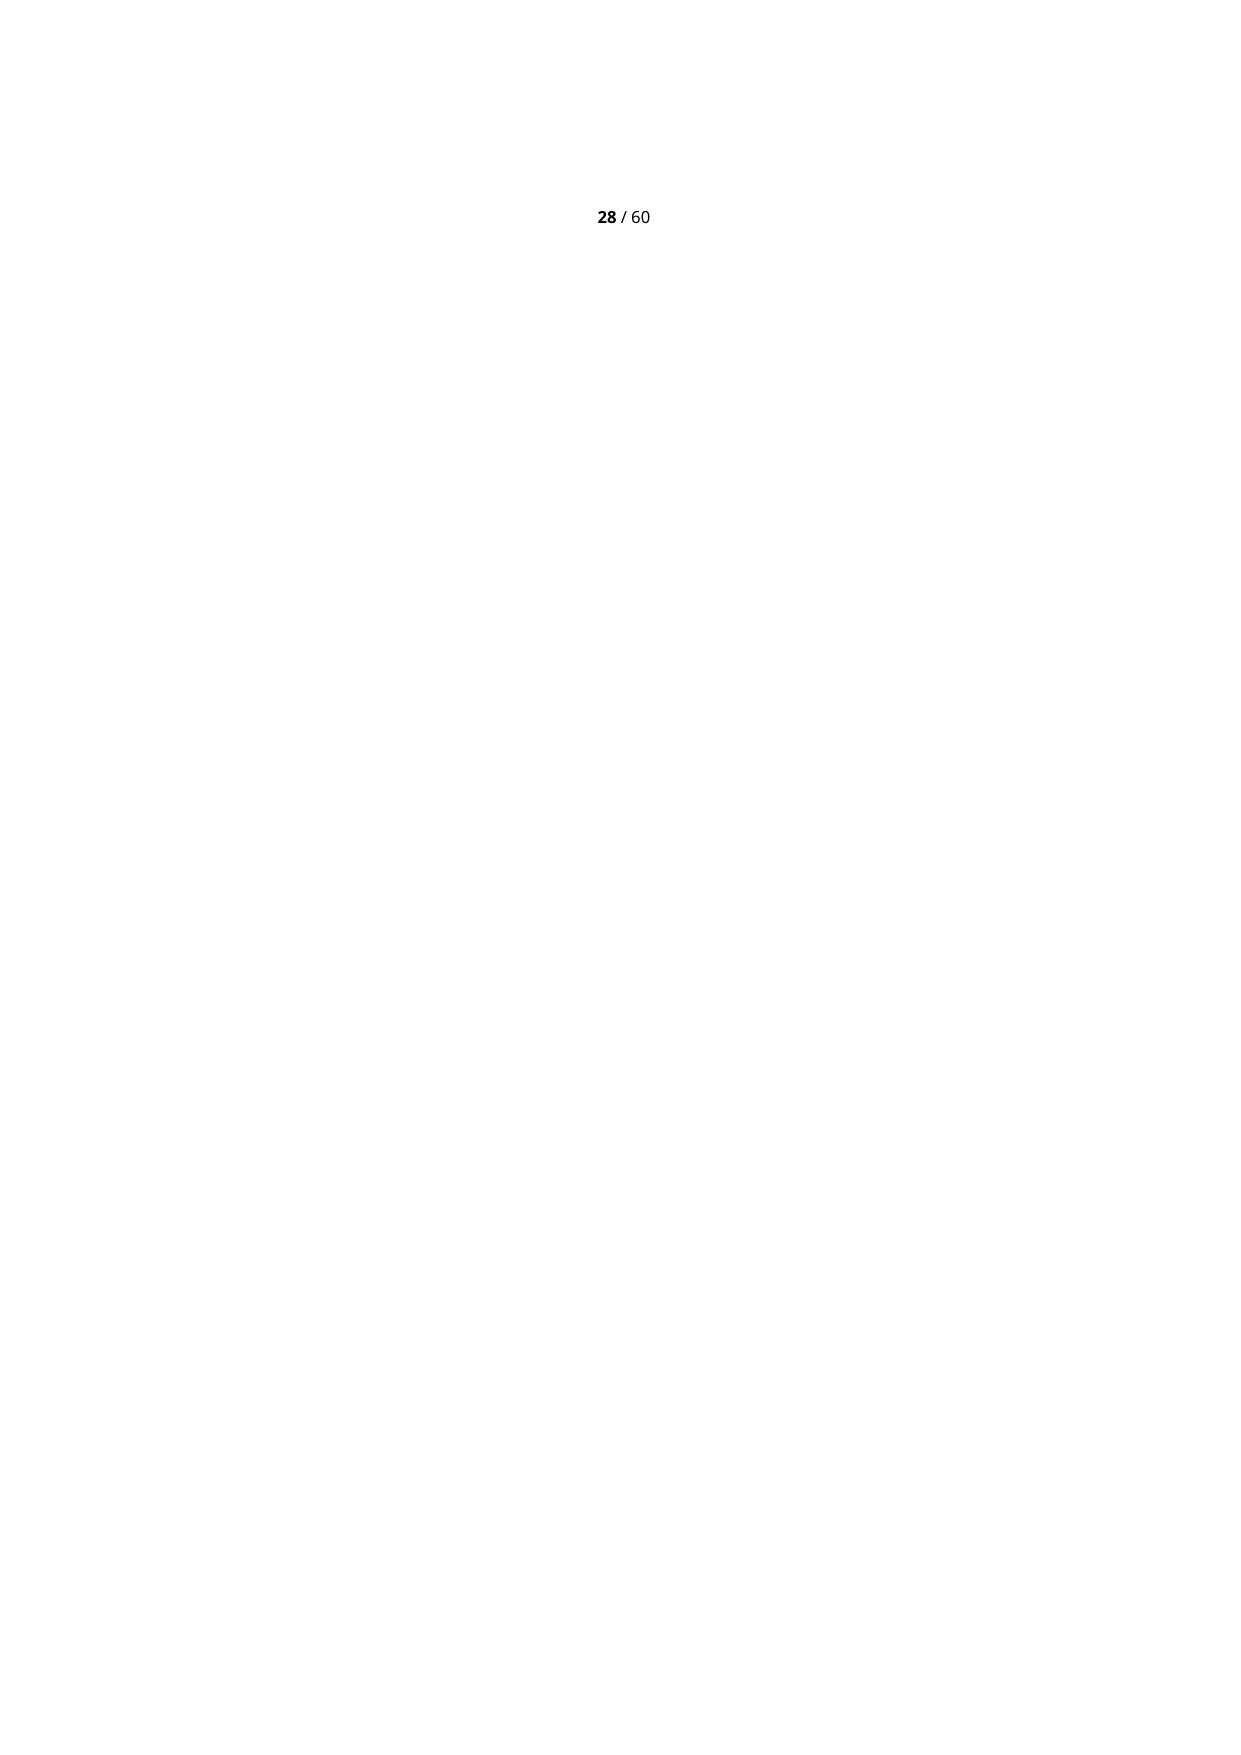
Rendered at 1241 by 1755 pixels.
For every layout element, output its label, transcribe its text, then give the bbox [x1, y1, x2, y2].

text 28 / 60 [338, 205, 909, 228]
